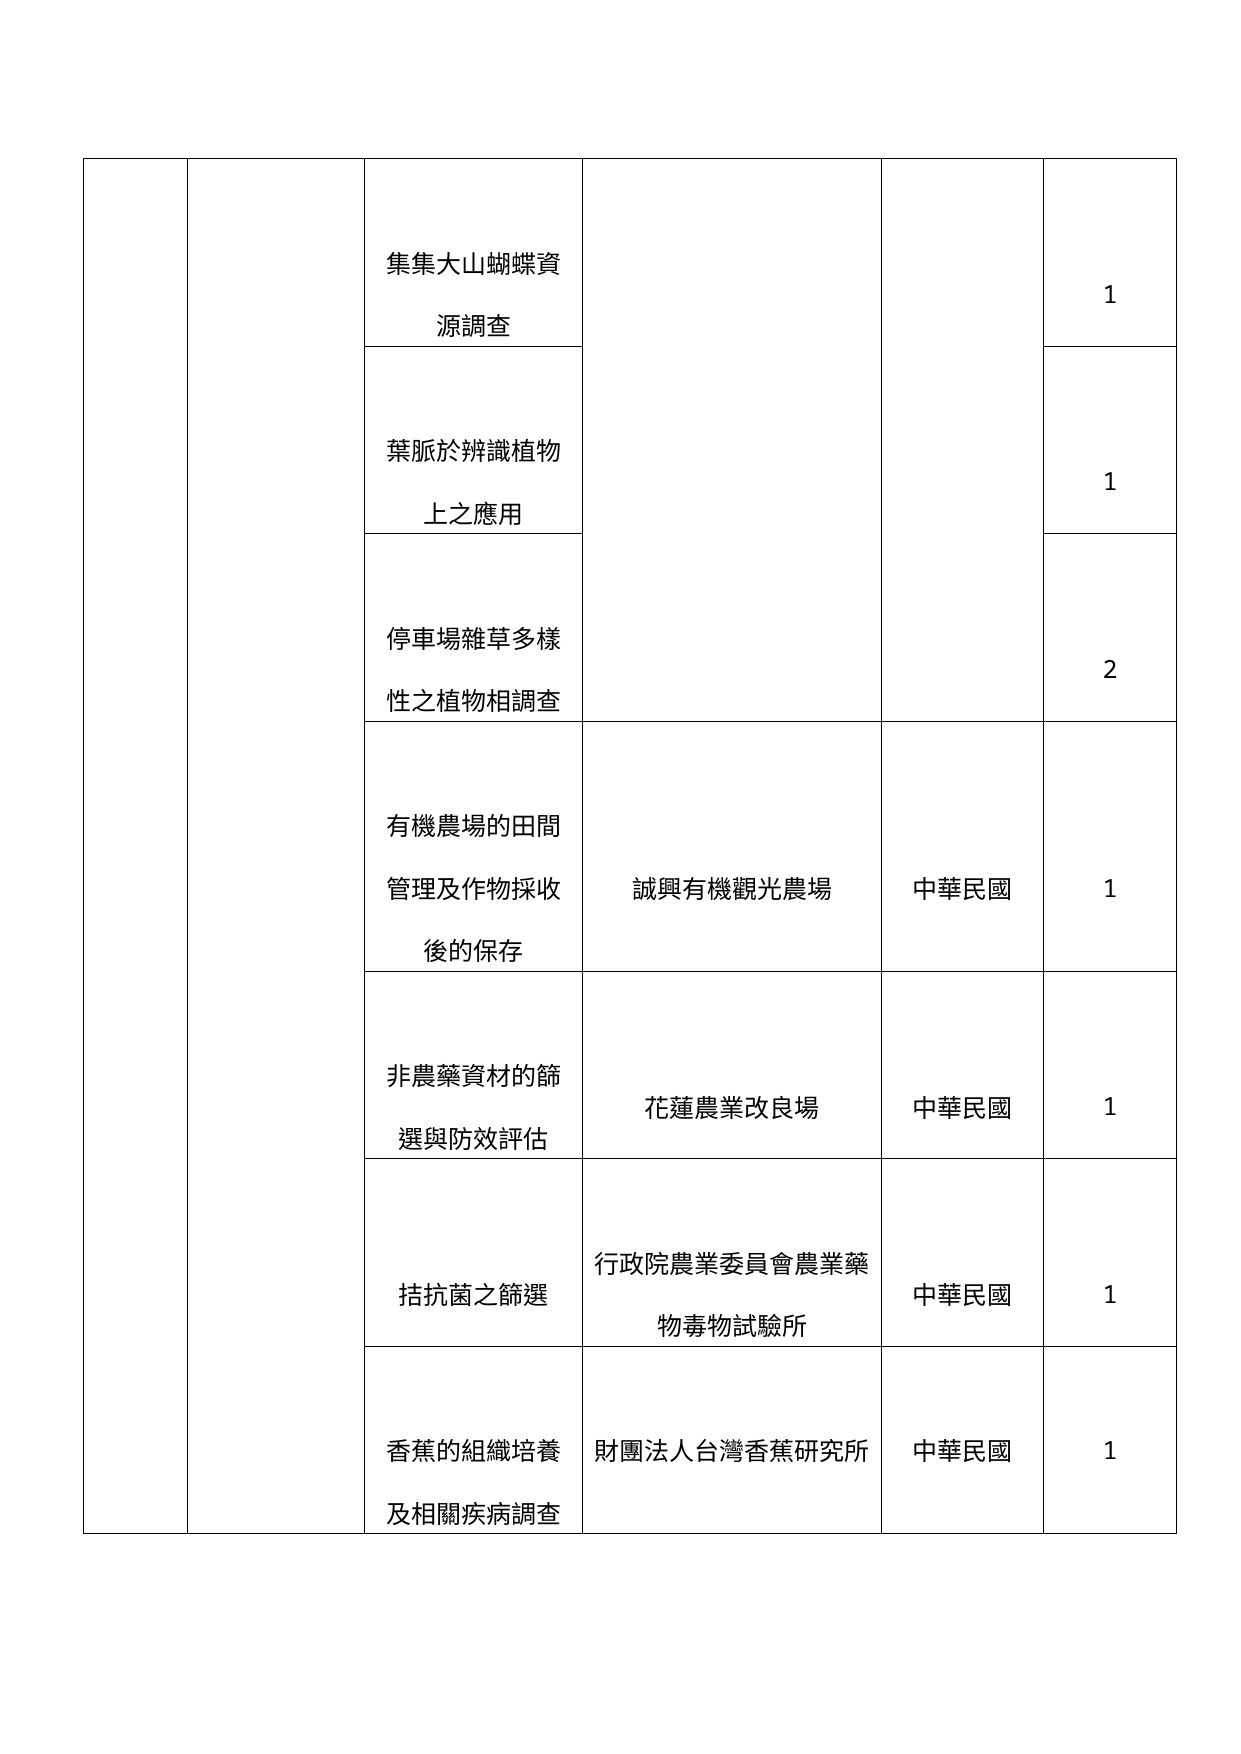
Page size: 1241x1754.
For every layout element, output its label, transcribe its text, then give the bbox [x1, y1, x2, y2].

table_cell [882, 159, 1043, 721]
table_cell 中華民國 [882, 1347, 1043, 1533]
table_cell 香蕉的組織培養及相關疾病調查 [365, 1347, 582, 1533]
table_cell 中華民國 [882, 722, 1043, 971]
table_cell [84, 159, 187, 1533]
table_cell 1 [1044, 722, 1176, 971]
table_cell 花蓮農業改良場 [583, 972, 881, 1158]
table_cell 葉脈於辨識植物上之應用 [365, 347, 582, 533]
table_cell 財團法人台灣香蕉研究所 [583, 1347, 881, 1533]
table_cell 停車場雜草多樣性之植物相調查 [365, 534, 582, 721]
table_cell 1 [1044, 347, 1176, 533]
table_cell 1 [1044, 972, 1176, 1158]
table_cell 1 [1044, 1347, 1176, 1533]
table_cell 有機農場的田間管理及作物採收後的保存 [365, 722, 582, 971]
table_cell 誠興有機觀光農場 [583, 722, 881, 971]
table_cell 行政院農業委員會農業藥物毒物試驗所 [583, 1159, 881, 1346]
table_cell 拮抗菌之篩選 [365, 1159, 582, 1346]
table_cell 中華民國 [882, 1159, 1043, 1346]
table_cell [583, 159, 881, 721]
table_cell 非農藥資材的篩選與防效評估 [365, 972, 582, 1158]
table_cell [188, 159, 364, 1533]
table_cell 1 [1044, 1159, 1176, 1346]
table_cell 1 [1044, 159, 1176, 346]
table_cell 集集大山蝴蝶資源調查 [365, 159, 582, 346]
table_cell 中華民國 [882, 972, 1043, 1158]
table_cell 2 [1044, 534, 1176, 721]
